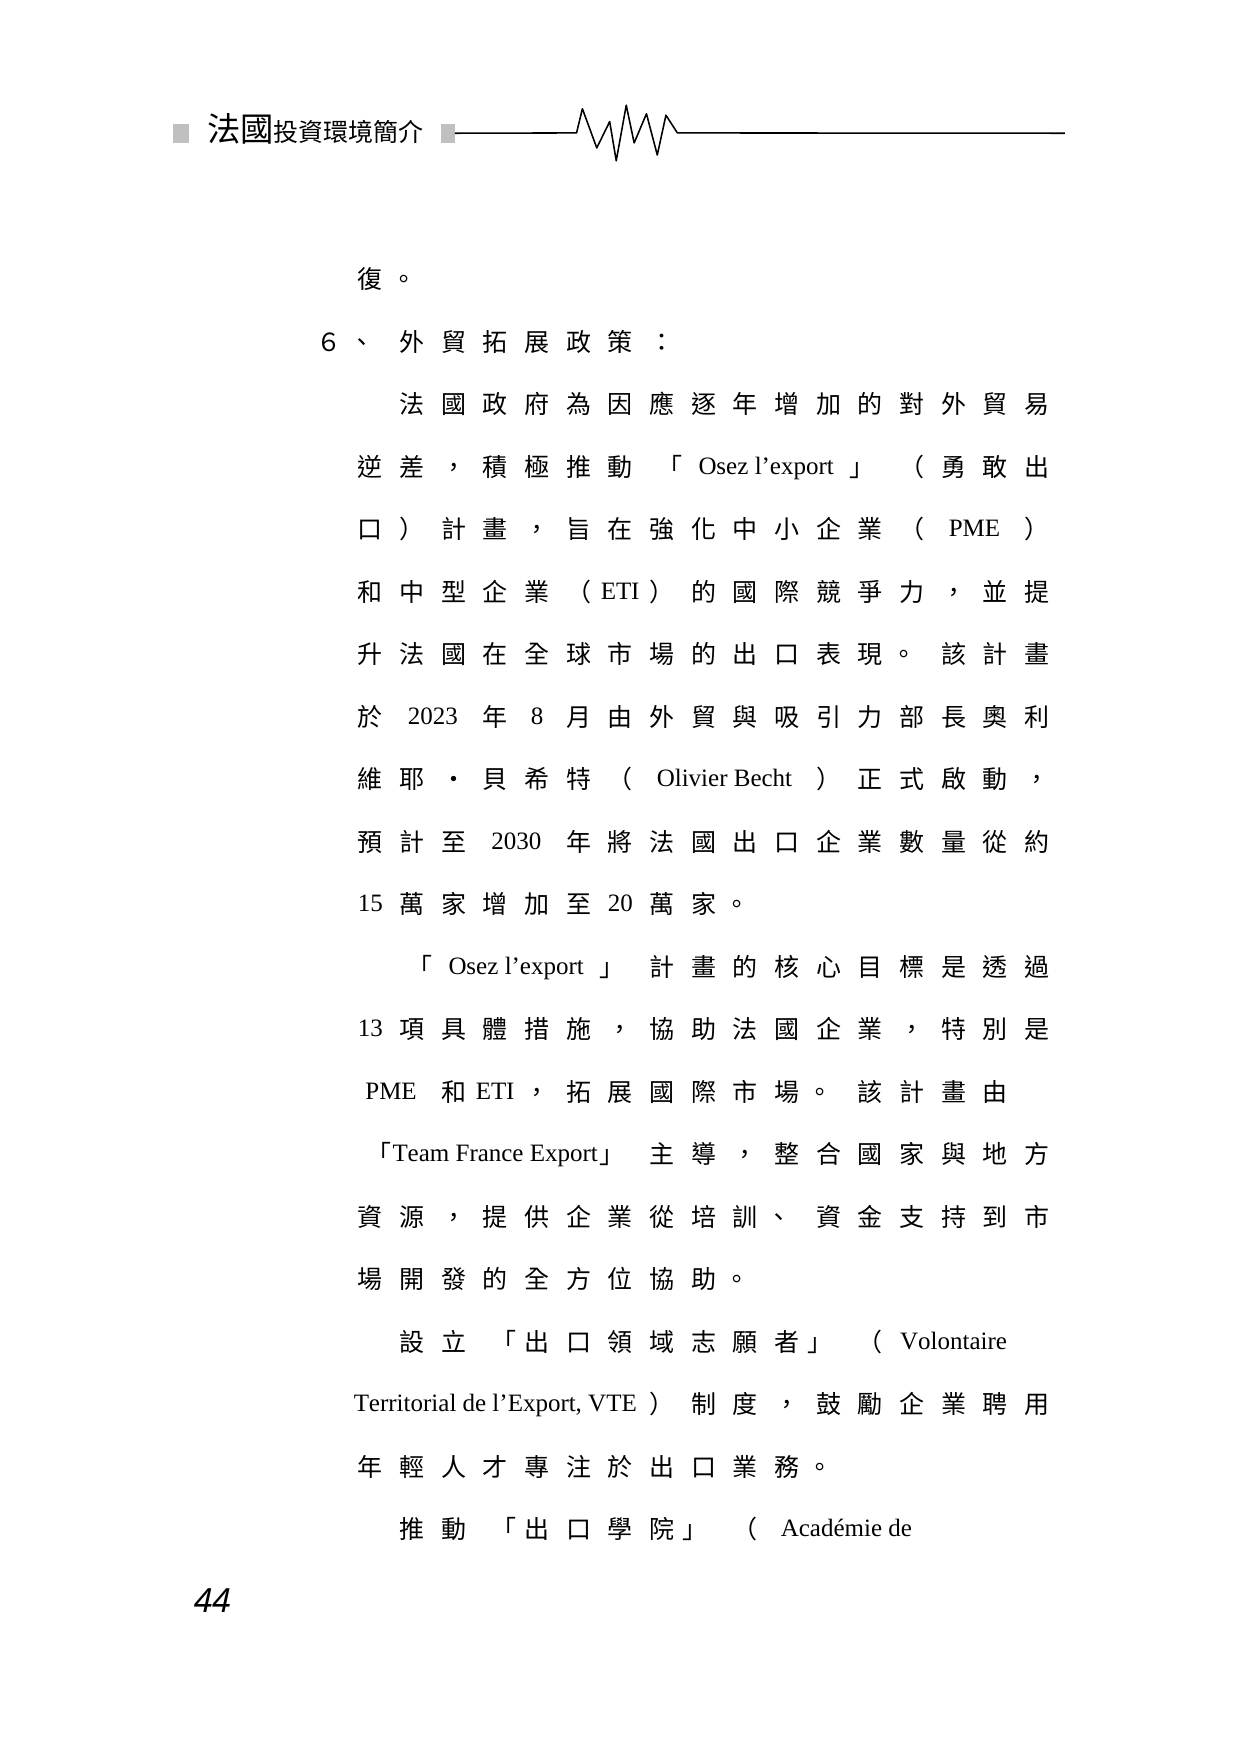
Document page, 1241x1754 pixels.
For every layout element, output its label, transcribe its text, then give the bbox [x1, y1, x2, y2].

text 法國政府為因應逐年增加的對外貿易逆差，積極推動「Osez l’export」（勇敢出口）計畫，旨在強化中小企業（PME）和中型企業（ETI）的國際競爭力，並提升法國在全球市場的出口表現。該計畫於2023年8月由外貿與吸引力部長奧利維耶•貝希特（Olivier Becht）正式啟動，預計至2030年將法國出口企業數量從約15萬家增加至20萬家。 [330, 361, 1058, 924]
text 「Osez l’export」計畫的核心目標是透過13項具體措施，協助法國企業，特別是PME和ETI，拓展國際市場。該計畫由「Team France Export」主導，整合國家與地方資源，提供企業從培訓、資金支持到市場開發的全方位協助。 [330, 924, 1058, 1299]
text 設立「出口領域志願者」（Volontaire Territorial de l’Export, VTE）制度，鼓勵企業聘用年輕人才專注於出口業務。 [330, 1299, 1058, 1486]
text 復。 [330, 236, 1058, 299]
text ６、外貿拓展政策： [281, 299, 1058, 361]
text 推動「出口學院」（Académie de [330, 1486, 1058, 1549]
